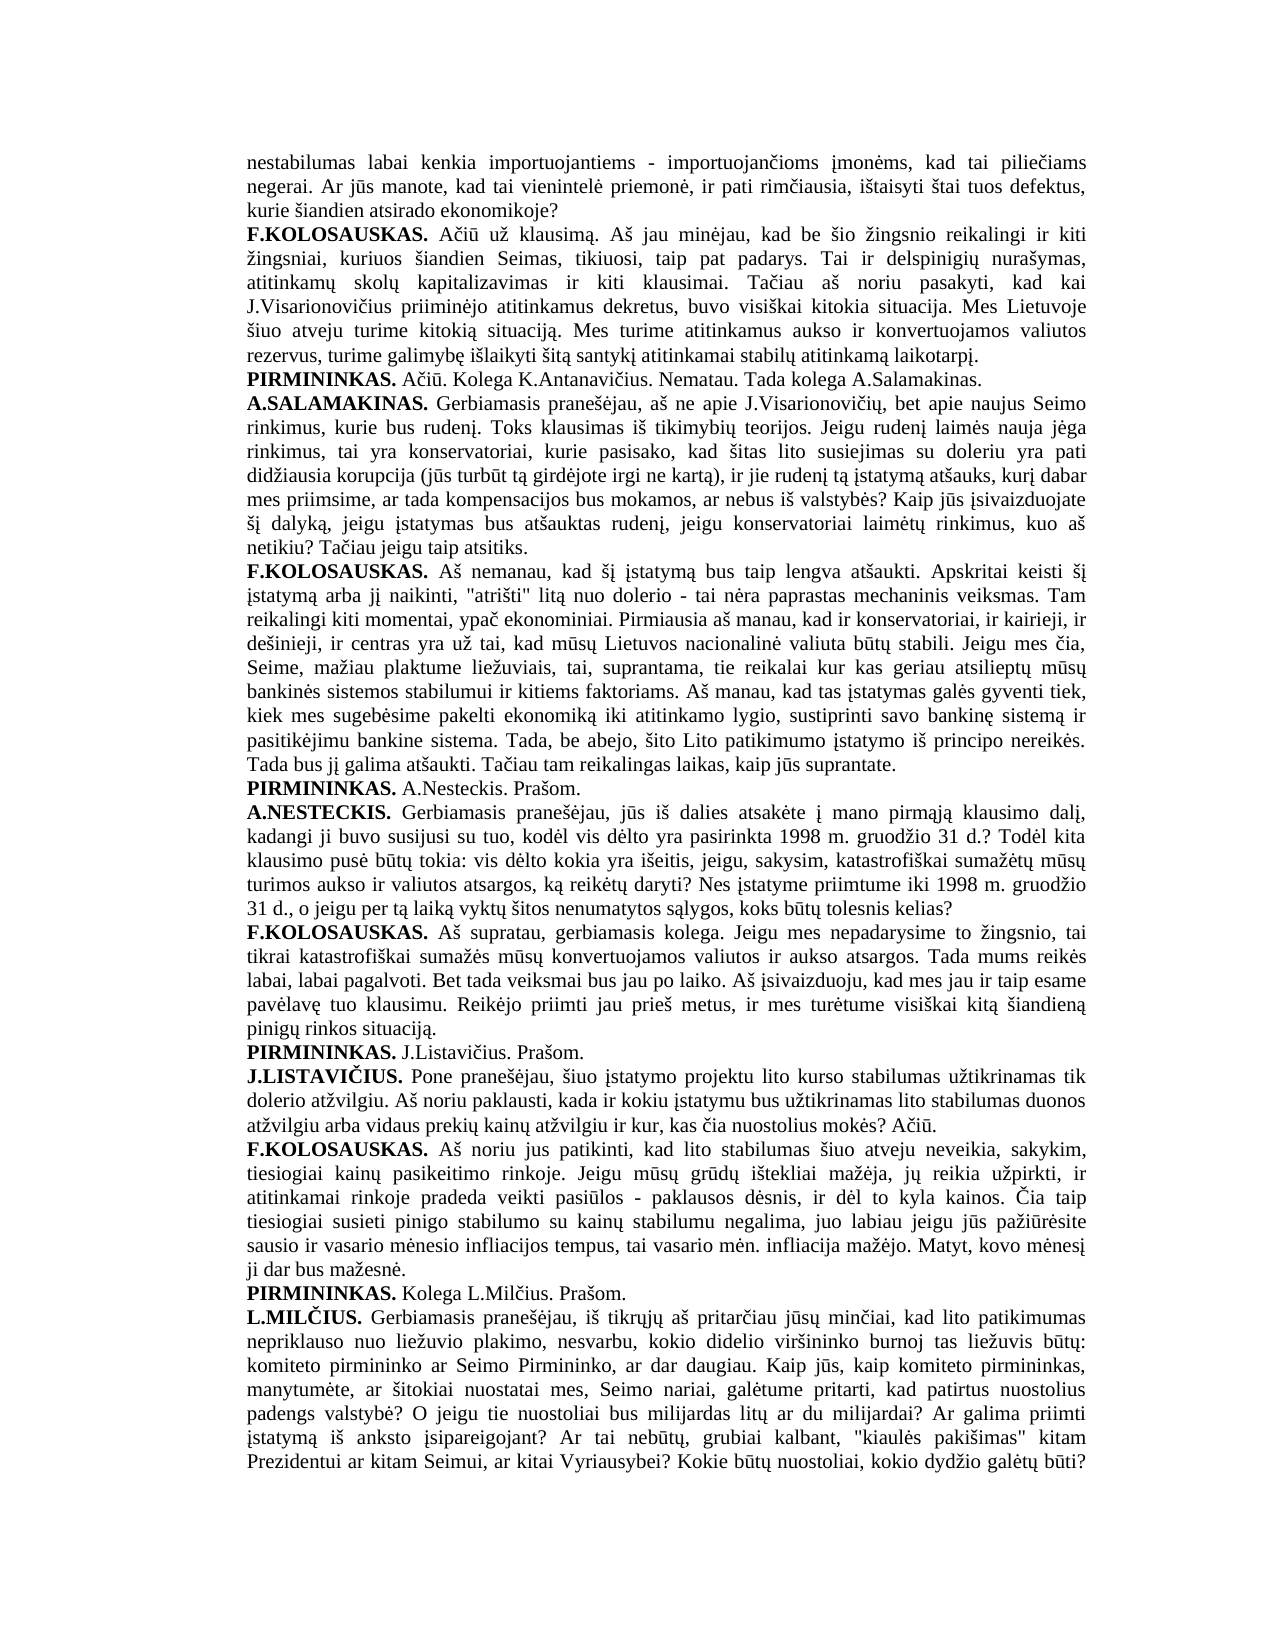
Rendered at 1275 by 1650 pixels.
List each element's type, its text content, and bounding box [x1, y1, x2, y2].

text F.KOLOSAUSKAS. Aš nemanau, kad šį įstatymą bus taip lengva atšaukti. Apskritai keisti šį įstatymą arba jį naikinti, "atrišti" litą nuo dolerio - tai nėra paprastas mechaninis veiksmas. Tam reikalingi kiti momentai, ypač ekonominiai. Pirmiausia aš manau, kad ir konservatoriai, ir kairieji, ir dešinieji, ir centras yra už tai, kad mūsų Lietuvos nacionalinė valiuta būtų stabili. Jeigu mes čia, Seime, mažiau plaktume liežuviais, tai, suprantama, tie reikalai kur kas geriau atsilieptų mūsų bankinės sistemos stabilumui ir kitiems faktoriams. Aš manau, kad tas įstatymas galės gyventi tiek, kiek mes sugebėsime pakelti ekonomiką iki atitinkamo lygio, sustiprinti savo bankinę sistemą ir pasitikėjimu bankine sistema. Tada, be abejo, šito Lito patikimumo įstatymo iš principo nereikės. Tada bus jį galima atšaukti. Tačiau tam reikalingas laikas, kaip jūs suprantate. [247, 559, 1087, 776]
text PIRMININKAS. J.Listavičius. Prašom. [247, 1040, 1087, 1064]
text PIRMININKAS. Ačiū. Kolega K.Antanavičius. Nematau. Tada kolega A.Salamakinas. [247, 367, 1087, 391]
text L.MILČIUS. Gerbiamasis pranešėjau, iš tikrųjų aš pritarčiau jūsų minčiai, kad lito patikimumas nepriklauso nuo liežuvio plakimo, nesvarbu, kokio didelio viršininko burnoj tas liežuvis būtų: komiteto pirmininko ar Seimo Pirmininko, ar dar daugiau. Kaip jūs, kaip komiteto pirmininkas, manytumėte, ar šitokiai nuostatai mes, Seimo nariai, galėtume pritarti, kad patirtus nuostolius padengs valstybė? O jeigu tie nuostoliai bus milijardas litų ar du milijardai? Ar galima priimti įstatymą iš anksto įsipareigojant? Ar tai nebūtų, grubiai kalbant, "kiaulės pakišimas" kitam Prezidentui ar kitam Seimui, ar kitai Vyriausybei? Kokie būtų nuostoliai, kokio dydžio galėtų būti? [247, 1305, 1087, 1473]
text J.LISTAVIČIUS. Pone pranešėjau, šiuo įstatymo projektu lito kurso stabilumas užtikrinamas tik dolerio atžvilgiu. Aš noriu paklausti, kada ir kokiu įstatymu bus užtikrinamas lito stabilumas duonos atžvilgiu arba vidaus prekių kainų atžvilgiu ir kur, kas čia nuostolius mokės? Ačiū. [247, 1064, 1087, 1137]
text F.KOLOSAUSKAS. Ačiū už klausimą. Aš jau minėjau, kad be šio žingsnio reikalingi ir kiti žingsniai, kuriuos šiandien Seimas, tikiuosi, taip pat padarys. Tai ir delspinigių nurašymas, atitinkamų skolų kapitalizavimas ir kiti klausimai. Tačiau aš noriu pasakyti, kad kai J.Visarionovičius priiminėjo atitinkamus dekretus, buvo visiškai kitokia situacija. Mes Lietuvoje šiuo atveju turime kitokią situaciją. Mes turime atitinkamus aukso ir konvertuojamos valiutos rezervus, turime galimybę išlaikyti šitą santykį atitinkamai stabilų atitinkamą laikotarpį. [247, 222, 1087, 367]
text A.NESTECKIS. Gerbiamasis pranešėjau, jūs iš dalies atsakėte į mano pirmąją klausimo dalį, kadangi ji buvo susijusi su tuo, kodėl vis dėlto yra pasirinkta 1998 m. gruodžio 31 d.? Todėl kita klausimo pusė būtų tokia: vis dėlto kokia yra išeitis, jeigu, sakysim, katastrofiškai sumažėtų mūsų turimos aukso ir valiutos atsargos, ką reikėtų daryti? Nes įstatyme priimtume iki 1998 m. gruodžio 31 d., o jeigu per tą laiką vyktų šitos nenumatytos sąlygos, koks būtų tolesnis kelias? [247, 800, 1087, 920]
text F.KOLOSAUSKAS. Aš noriu jus patikinti, kad lito stabilumas šiuo atveju neveikia, sakykim, tiesiogiai kainų pasikeitimo rinkoje. Jeigu mūsų grūdų ištekliai mažėja, jų reikia užpirkti, ir atitinkamai rinkoje pradeda veikti pasiūlos - paklausos dėsnis, ir dėl to kyla kainos. Čia taip tiesiogiai susieti pinigo stabilumo su kainų stabilumu negalima, juo labiau jeigu jūs pažiūrėsite sausio ir vasario mėnesio infliacijos tempus, tai vasario mėn. infliacija mažėjo. Matyt, kovo mėnesį ji dar bus mažesnė. [247, 1137, 1087, 1281]
text F.KOLOSAUSKAS. Aš supratau, gerbiamasis kolega. Jeigu mes nepadarysime to žingsnio, tai tikrai katastrofiškai sumažės mūsų konvertuojamos valiutos ir aukso atsargos. Tada mums reikės labai, labai pagalvoti. Bet tada veiksmai bus jau po laiko. Aš įsivaizduoju, kad mes jau ir taip esame pavėlavę tuo klausimu. Reikėjo priimti jau prieš metus, ir mes turėtume visiškai kitą šiandieną pinigų rinkos situaciją. [247, 920, 1087, 1040]
text PIRMININKAS. Kolega L.Milčius. Prašom. [247, 1281, 1087, 1305]
text nestabilumas labai kenkia importuojantiems - importuojančioms įmonėms, kad tai piliečiams negerai. Ar jūs manote, kad tai vienintelė priemonė, ir pati rimčiausia, ištaisyti štai tuos defektus, kurie šiandien atsirado ekonomikoje? [247, 150, 1087, 222]
text A.SALAMAKINAS. Gerbiamasis pranešėjau, aš ne apie J.Visarionovičių, bet apie naujus Seimo rinkimus, kurie bus rudenį. Toks klausimas iš tikimybių teorijos. Jeigu rudenį laimės nauja jėga rinkimus, tai yra konservatoriai, kurie pasisako, kad šitas lito susiejimas su doleriu yra pati didžiausia korupcija (jūs turbūt tą girdėjote irgi ne kartą), ir jie rudenį tą įstatymą atšauks, kurį dabar mes priimsime, ar tada kompensacijos bus mokamos, ar nebus iš valstybės? Kaip jūs įsivaizduojate šį dalyką, jeigu įstatymas bus atšauktas rudenį, jeigu konservatoriai laimėtų rinkimus, kuo aš netikiu? Tačiau jeigu taip atsitiks. [247, 391, 1087, 559]
text PIRMININKAS. A.Nesteckis. Prašom. [247, 776, 1087, 800]
